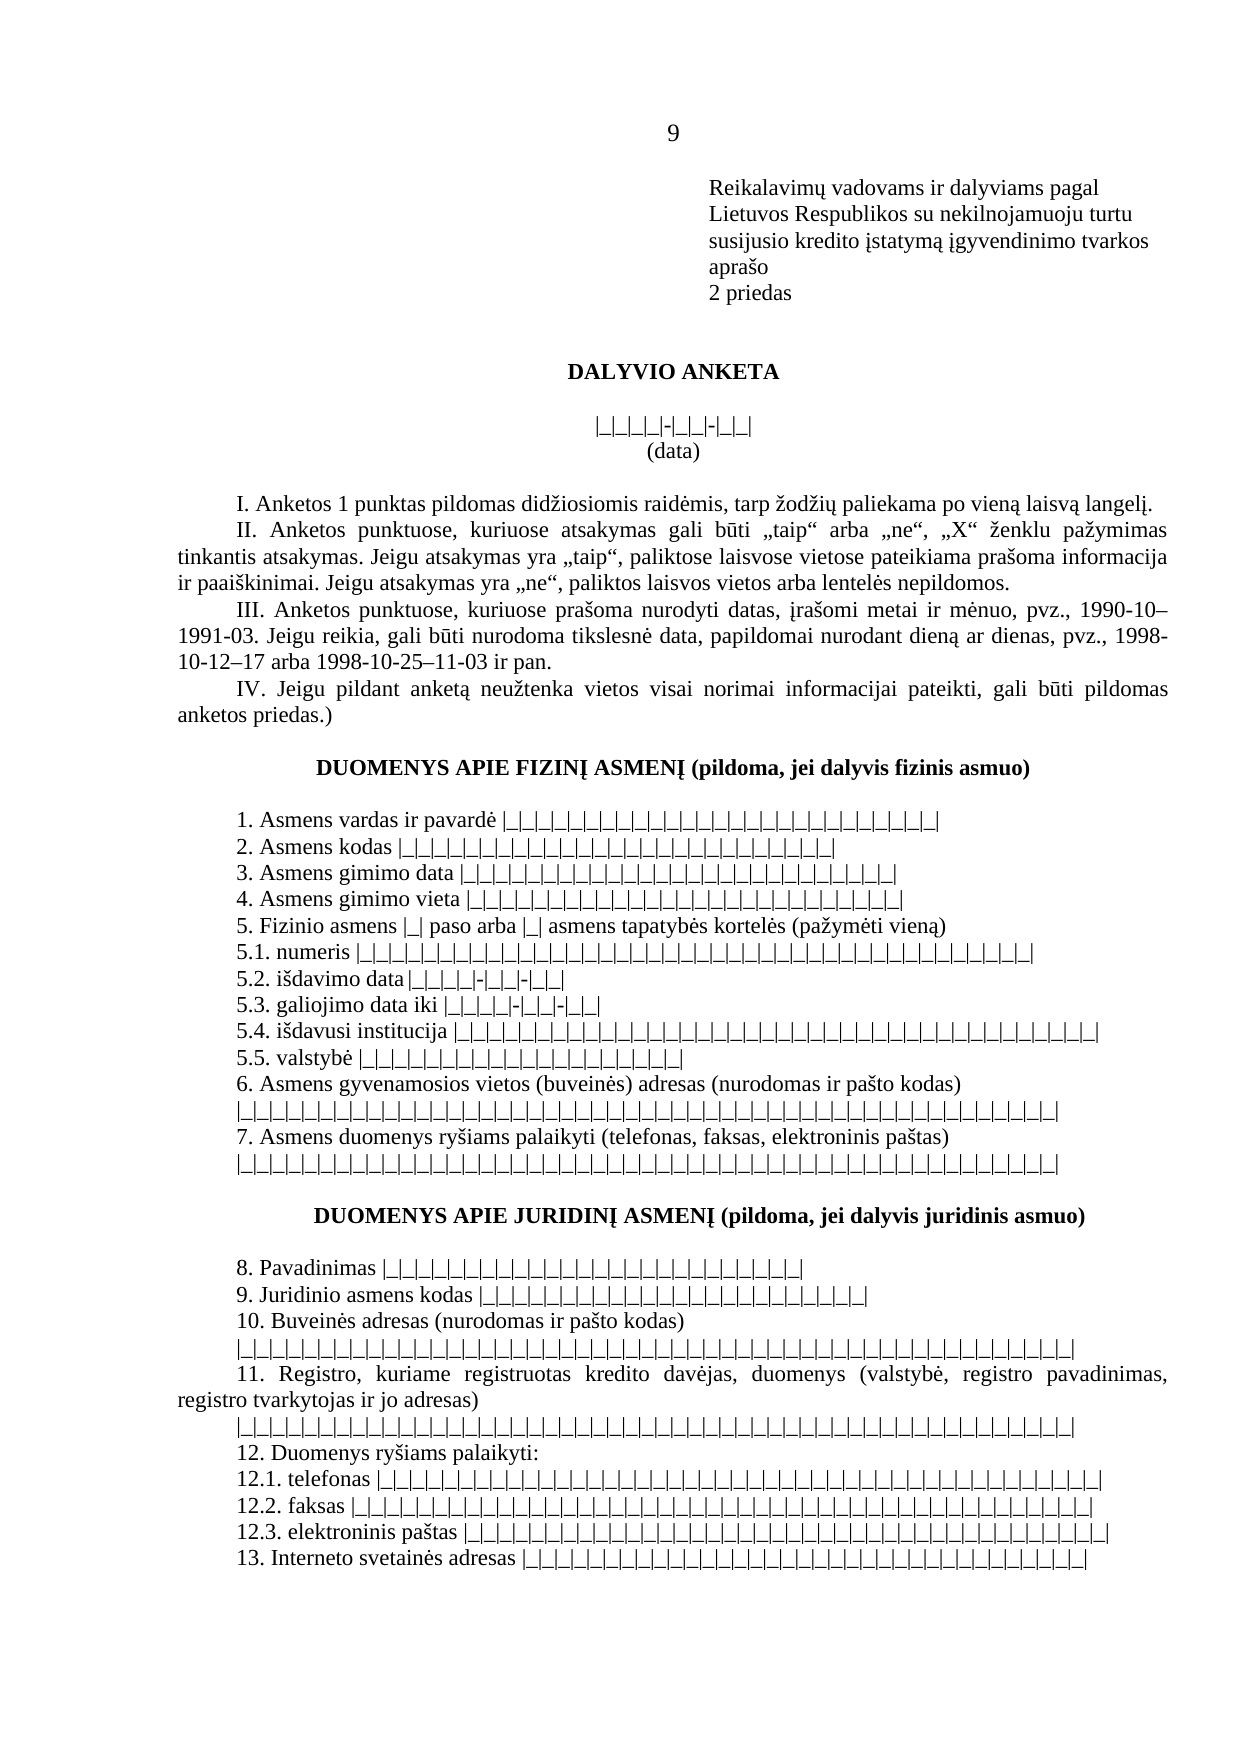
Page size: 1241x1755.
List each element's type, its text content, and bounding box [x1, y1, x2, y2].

text 11. Registro, kuriame registruotas kredito davėjas, duomenys (valstybė, registro pavadinimas, registro tvarkytojas ir jo adresas) [177, 1360, 1169, 1413]
text 5.4. išdavusi institucija |_|_|_|_|_|_|_|_|_|_|_|_|_|_|_|_|_|_|_|_|_|_|_|_|_|_|_|_|_|_|_|_|_|_|_|_|_|_|_|_| [177, 1017, 1169, 1044]
text III. Anketos punktuose, kuriuose prašoma nurodyti datas, įrašomi metai ir mėnuo, pvz., 1990-10–1991-03. Jeigu reikia, gali būti nurodoma tikslesnė data, papildomai nurodant dieną ar dienas, pvz., 1998-10-12–17 arba 1998-10-25–11-03 ir pan. [177, 596, 1169, 675]
text 12.1. telefonas |_|_|_|_|_|_|_|_|_|_|_|_|_|_|_|_|_|_|_|_|_|_|_|_|_|_|_|_|_|_|_|_|_|_|_|_|_|_|_|_|_|_|_|_|_| [177, 1465, 1169, 1492]
text 5.5. valstybė |_|_|_|_|_|_|_|_|_|_|_|_|_|_|_|_|_|_|_|_| [177, 1044, 1169, 1070]
text 12. Duomenys ryšiams palaikyti: [177, 1439, 1169, 1465]
text |_|_|_|_|-|_|_|-|_|_| [177, 411, 1169, 437]
text 10. Buveinės adresas (nurodomas ir pašto kodas) [177, 1307, 1169, 1333]
text 1. Asmens vardas ir pavardė |_|_|_|_|_|_|_|_|_|_|_|_|_|_|_|_|_|_|_|_|_|_|_|_|_|_|_| [177, 806, 1169, 833]
text 5.3. galiojimo data iki |_|_|_|_|-|_|_|-|_|_| [177, 991, 1169, 1017]
text I. Anketos 1 punktas pildomas didžiosiomis raidėmis, tarp žodžių paliekama po vieną laisvą langelį. [177, 490, 1169, 517]
text 2 priedas [709, 279, 1169, 306]
text 8. Pavadinimas |_|_|_|_|_|_|_|_|_|_|_|_|_|_|_|_|_|_|_|_|_|_|_|_|_|_| [177, 1254, 1169, 1281]
text (data) [177, 437, 1169, 464]
text 6. Asmens gyvenamosios vietos (buveinės) adresas (nurodomas ir pašto kodas) [177, 1070, 1169, 1096]
text |_|_|_|_|_|_|_|_|_|_|_|_|_|_|_|_|_|_|_|_|_|_|_|_|_|_|_|_|_|_|_|_|_|_|_|_|_|_|_|_|_|_|_|_|_|_|_|_|_|_|_| [177, 1096, 1169, 1123]
text 3. Asmens gimimo data |_|_|_|_|_|_|_|_|_|_|_|_|_|_|_|_|_|_|_|_|_|_|_|_|_|_|_| [177, 859, 1169, 886]
text 12.2. faksas |_|_|_|_|_|_|_|_|_|_|_|_|_|_|_|_|_|_|_|_|_|_|_|_|_|_|_|_|_|_|_|_|_|_|_|_|_|_|_|_|_|_|_|_|_|_| [177, 1492, 1169, 1518]
text 2. Asmens kodas |_|_|_|_|_|_|_|_|_|_|_|_|_|_|_|_|_|_|_|_|_|_|_|_|_|_|_| [177, 833, 1169, 859]
text |_|_|_|_|_|_|_|_|_|_|_|_|_|_|_|_|_|_|_|_|_|_|_|_|_|_|_|_|_|_|_|_|_|_|_|_|_|_|_|_|_|_|_|_|_|_|_|_|_|_|_|_| [177, 1413, 1169, 1439]
text DUOMENYS APIE FIZINĮ ASMENĮ (pildoma, jei dalyvis fizinis asmuo) [177, 754, 1169, 780]
text 13. Interneto svetainės adresas |_|_|_|_|_|_|_|_|_|_|_|_|_|_|_|_|_|_|_|_|_|_|_|_|_|_|_|_|_|_|_|_|_|_|_| [177, 1544, 1169, 1571]
text DALYVIO ANKETA [177, 358, 1169, 385]
text 4. Asmens gimimo vieta |_|_|_|_|_|_|_|_|_|_|_|_|_|_|_|_|_|_|_|_|_|_|_|_|_|_|_| [177, 886, 1169, 912]
text 5. Fizinio asmens |_| paso arba |_| asmens tapatybės kortelės (pažymėti vieną) [177, 912, 1169, 938]
text II. Anketos punktuose, kuriuose atsakymas gali būti „taip“ arba „ne“, „X“ ženklu pažymimas tinkantis atsakymas. Jeigu atsakymas yra „taip“, paliktose laisvose vietose pateikiama prašoma informacija ir paaiškinimai. Jeigu atsakymas yra „ne“, paliktos laisvos vietos arba lentelės nepildomos. [177, 517, 1169, 596]
text DUOMENYS APIE JURIDINĮ ASMENĮ (pildoma, jei dalyvis juridinis asmuo) [213, 1202, 1169, 1228]
text IV. Jeigu pildant anketą neužtenka vietos visai norimai informacijai pateikti, gali būti pildomas anketos priedas.) [177, 675, 1169, 727]
text 12.3. elektroninis paštas |_|_|_|_|_|_|_|_|_|_|_|_|_|_|_|_|_|_|_|_|_|_|_|_|_|_|_|_|_|_|_|_|_|_|_|_|_|_|_|_| [177, 1518, 1169, 1544]
text |_|_|_|_|_|_|_|_|_|_|_|_|_|_|_|_|_|_|_|_|_|_|_|_|_|_|_|_|_|_|_|_|_|_|_|_|_|_|_|_|_|_|_|_|_|_|_|_|_|_|_|_| [177, 1333, 1169, 1360]
text 5.2. išdavimo data |_|_|_|_|-|_|_|-|_|_| [177, 964, 1169, 991]
text 5.1. numeris |_|_|_|_|_|_|_|_|_|_|_|_|_|_|_|_|_|_|_|_|_|_|_|_|_|_|_|_|_|_|_|_|_|_|_|_|_|_|_|_|_|_| [177, 938, 1169, 964]
text |_|_|_|_|_|_|_|_|_|_|_|_|_|_|_|_|_|_|_|_|_|_|_|_|_|_|_|_|_|_|_|_|_|_|_|_|_|_|_|_|_|_|_|_|_|_|_|_|_|_|_| [177, 1149, 1169, 1175]
text 9. Juridinio asmens kodas |_|_|_|_|_|_|_|_|_|_|_|_|_|_|_|_|_|_|_|_|_|_|_|_| [177, 1281, 1169, 1307]
text Reikalavimų vadovams ir dalyviams pagal Lietuvos Respublikos su nekilnojamuoju turtu susijusio kredito įstatymą įgyvendinimo tvarkos aprašo [709, 174, 1169, 279]
text 7. Asmens duomenys ryšiams palaikyti (telefonas, faksas, elektroninis paštas) [177, 1123, 1169, 1149]
